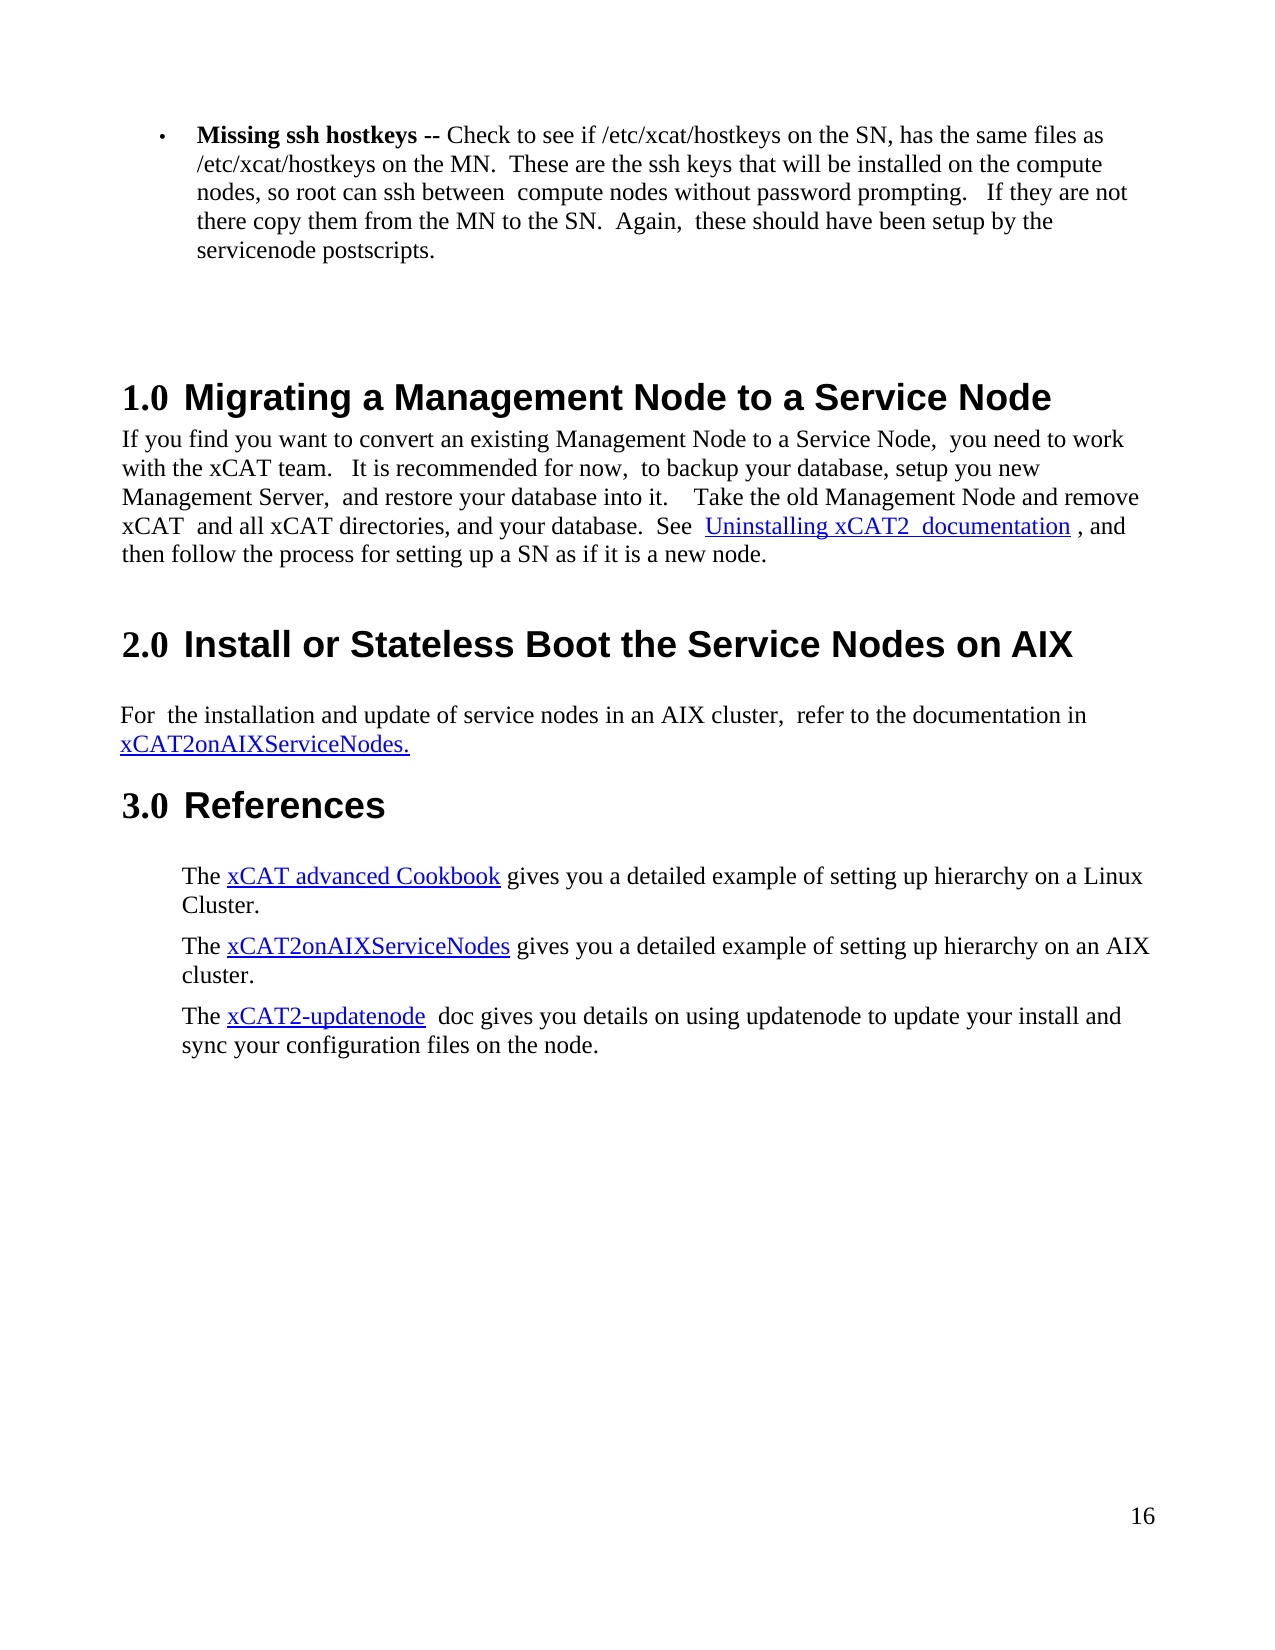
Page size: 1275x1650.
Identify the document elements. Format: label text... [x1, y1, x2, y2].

subtitle Migrating a Management Node to a Service Node [122, 375, 1155, 418]
list The xCAT2onAIXServiceNodes gives you a detailed example of setting up hierarchy on an AIX cluster. [122, 931, 1155, 989]
list The xCAT advanced Cookbook gives you a detailed example of setting up hierarchy on a Linux Cluster. [122, 861, 1155, 919]
text For the installation and update of service nodes in an AIX cluster, refer to the documentation in xCAT2onAIXServiceNodes. [120, 700, 1155, 758]
text If you find you want to convert an existing Management Node to a Service Node, you need to work with the xCAT team. It is recommended for now, to backup your database, setup you new Management Server, and restore your database into it. Take the old Management Node and remove xCAT and all xCAT directories, and your database. See Uninstalling xCAT2 documentation , and then follow the process for setting up a SN as if it is a new node. [122, 424, 1155, 568]
list The xCAT2-updatenode doc gives you details on using updatenode to update your install and sync your configuration files on the node. [122, 1001, 1155, 1059]
list Missing ssh hostkeys -- Check to see if /etc/xcat/hostkeys on the SN, has the same files as /etc/xcat/hostkeys on the MN. These are the ssh keys that will be installed on the compute nodes, so root can ssh between compute nodes without password prompting. If they are not there copy them from the MN to the SN. Again, these should have been setup by the servicenode postscripts. [159, 120, 1155, 264]
subtitle Install or Stateless Boot the Service Nodes on AIX [122, 622, 1155, 665]
subtitle References [122, 783, 1155, 826]
